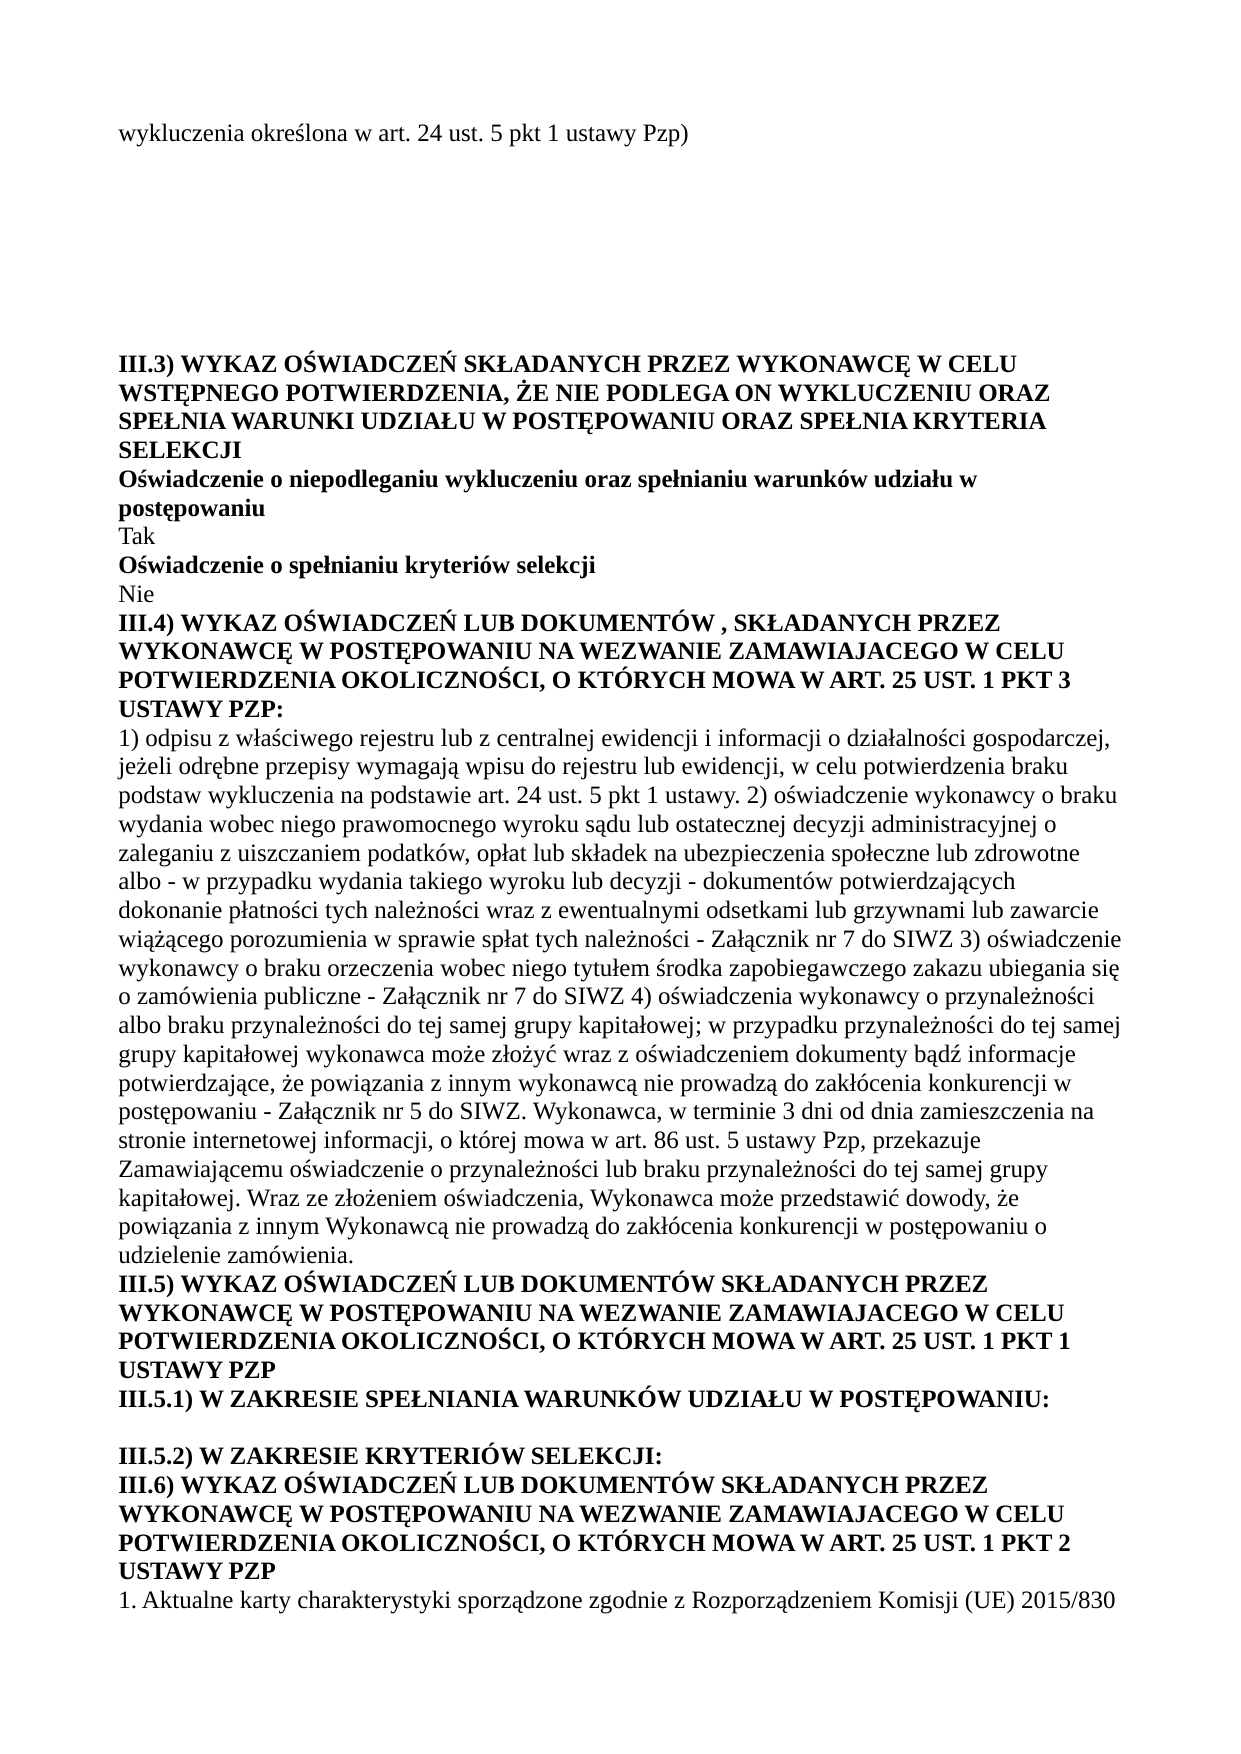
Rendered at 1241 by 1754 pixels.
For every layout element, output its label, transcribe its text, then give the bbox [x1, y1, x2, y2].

text III.4) WYKAZ OŚWIADCZEŃ LUB DOKUMENTÓW , SKŁADANYCH PRZEZ WYKONAWCĘ W POSTĘPOWANIU NA WEZWANIE ZAMAWIAJACEGO W CELU POTWIERDZENIA OKOLICZNOŚCI, O KTÓRYCH MOWA W ART. 25 UST. 1 PKT 3 USTAWY PZP: [118, 608, 1122, 723]
text III.3) WYKAZ OŚWIADCZEŃ SKŁADANYCH PRZEZ WYKONAWCĘ W CELU WSTĘPNEGO POTWIERDZENIA, ŻE NIE PODLEGA ON WYKLUCZENIU ORAZ SPEŁNIA WARUNKI UDZIAŁU W POSTĘPOWANIU ORAZ SPEŁNIA KRYTERIA SELEKCJI [118, 349, 1122, 464]
text III.5) WYKAZ OŚWIADCZEŃ LUB DOKUMENTÓW SKŁADANYCH PRZEZ WYKONAWCĘ W POSTĘPOWANIU NA WEZWANIE ZAMAWIAJACEGO W CELU POTWIERDZENIA OKOLICZNOŚCI, O KTÓRYCH MOWA W ART. 25 UST. 1 PKT 1 USTAWY PZP [118, 1269, 1122, 1384]
text III.5.1) W ZAKRESIE SPEŁNIANIA WARUNKÓW UDZIAŁU W POSTĘPOWANIU: III.5.2) W ZAKRESIE KRYTERIÓW SELEKCJI: [118, 1384, 1122, 1470]
text wykluczenia określona w art. 24 ust. 5 pkt 1 ustawy Pzp) [118, 118, 1122, 319]
text 1) odpisu z właściwego rejestru lub z centralnej ewidencji i informacji o działalności gospodarczej, jeżeli odrębne przepisy wymagają wpisu do rejestru lub ewidencji, w celu potwierdzenia braku podstaw wykluczenia na podstawie art. 24 ust. 5 pkt 1 ustawy. 2) oświadczenie wykonawcy o braku wydania wobec niego prawomocnego wyroku sądu lub ostatecznej decyzji administracyjnej o zaleganiu z uiszczaniem podatków, opłat lub składek na ubezpieczenia społeczne lub zdrowotne albo - w przypadku wydania takiego wyroku lub decyzji - dokumentów potwierdzających dokonanie płatności tych należności wraz z ewentualnymi odsetkami lub grzywnami lub zawarcie wiążącego porozumienia w sprawie spłat tych należności - Załącznik nr 7 do SIWZ 3) oświadczenie wykonawcy o braku orzeczenia wobec niego tytułem środka zapobiegawczego zakazu ubiegania się o zamówienia publiczne - Załącznik nr 7 do SIWZ 4) oświadczenia wykonawcy o przynależności albo braku przynależności do tej samej grupy kapitałowej; w przypadku przynależności do tej samej grupy kapitałowej wykonawca może złożyć wraz z oświadczeniem dokumenty bądź informacje potwierdzające, że powiązania z innym wykonawcą nie prowadzą do zakłócenia konkurencji w postępowaniu - Załącznik nr 5 do SIWZ. Wykonawca, w terminie 3 dni od dnia zamieszczenia na stronie internetowej informacji, o której mowa w art. 86 ust. 5 ustawy Pzp, przekazuje Zamawiającemu oświadczenie o przynależności lub braku przynależności do tej samej grupy kapitałowej. Wraz ze złożeniem oświadczenia, Wykonawca może przedstawić dowody, że powiązania z innym Wykonawcą nie prowadzą do zakłócenia konkurencji w postępowaniu o udzielenie zamówienia. [118, 723, 1122, 1269]
text Oświadczenie o niepodleganiu wykluczeniu oraz spełnianiu warunków udziału w postępowaniu Tak Oświadczenie o spełnianiu kryteriów selekcji Nie [118, 464, 1122, 608]
text 1. Aktualne karty charakterystyki sporządzone zgodnie z Rozporządzeniem Komisji (UE) 2015/830 [118, 1585, 1122, 1614]
text III.6) WYKAZ OŚWIADCZEŃ LUB DOKUMENTÓW SKŁADANYCH PRZEZ WYKONAWCĘ W POSTĘPOWANIU NA WEZWANIE ZAMAWIAJACEGO W CELU POTWIERDZENIA OKOLICZNOŚCI, O KTÓRYCH MOWA W ART. 25 UST. 1 PKT 2 USTAWY PZP [118, 1470, 1122, 1585]
